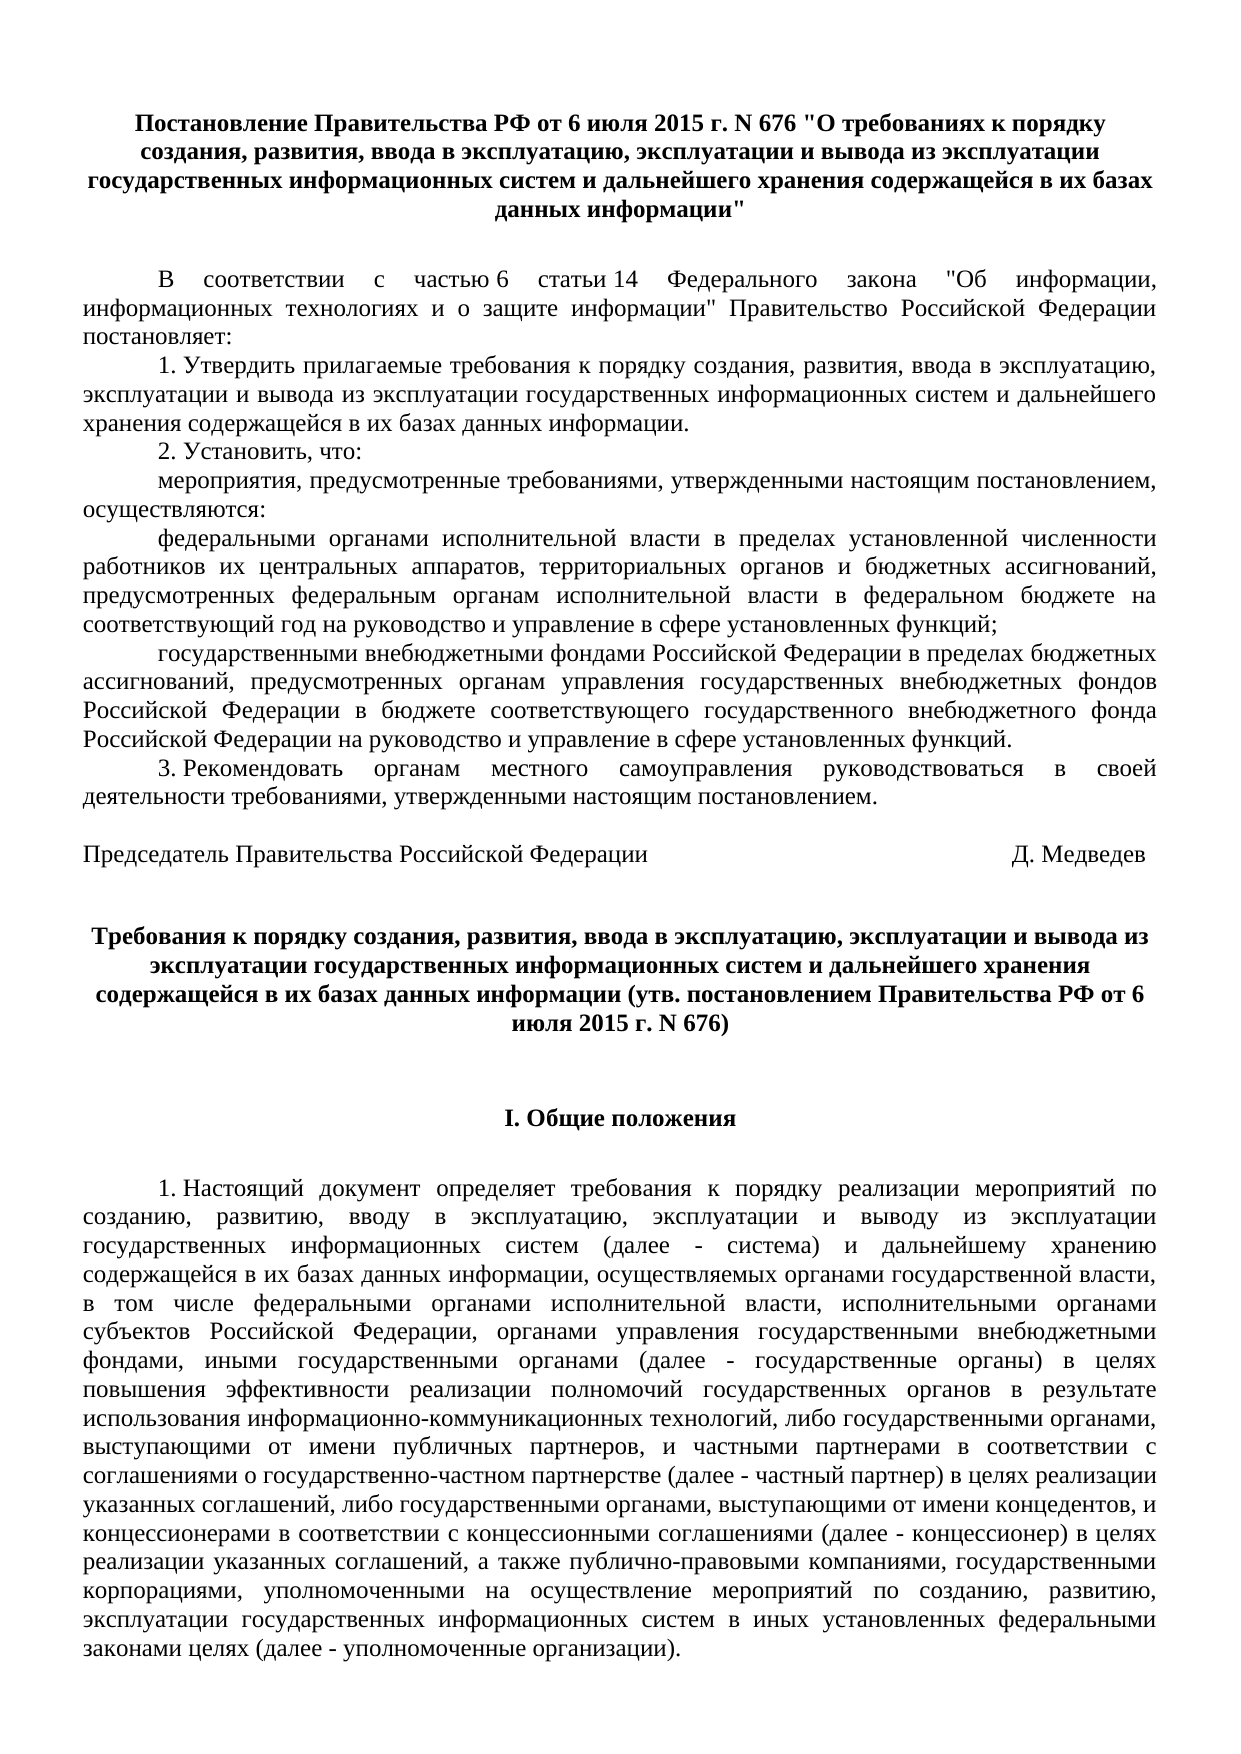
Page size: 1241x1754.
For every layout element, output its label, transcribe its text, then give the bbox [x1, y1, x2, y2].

text государственными внебюджетными фондами Российской Федерации в пределах бюджетных ассигнований, предусмотренных органам управления государственных внебюджетных фондов Российской Федерации в бюджете соответствующего государственного внебюджетного фонда Российской Федерации на руководство и управление в сфере установленных функций. [83, 638, 1157, 753]
text 3. Рекомендовать органам местного самоуправления руководствоваться в своей деятельности требованиями, утвержденными настоящим постановлением. [83, 753, 1157, 810]
table_header Д. Медведев [791, 839, 1146, 868]
text 1. Утвердить прилагаемые требования к порядку создания, развития, ввода в эксплуатацию, эксплуатации и вывода из эксплуатации государственных информационных систем и дальнейшего хранения содержащейся в их базах данных информации. [83, 350, 1157, 436]
text федеральными органами исполнительной власти в пределах установленной численности работников их центральных аппаратов, территориальных органов и бюджетных ассигнований, предусмотренных федеральным органам исполнительной власти в федеральном бюджете на соответствующий год на руководство и управление в сфере установленных функций; [83, 523, 1157, 638]
text 2. Установить, что: [83, 436, 1157, 465]
text мероприятия, предусмотренные требованиями, утвержденными настоящим постановлением, осуществляются: [83, 465, 1157, 523]
subtitle I. Общие положения [83, 1103, 1157, 1131]
text 1. Настоящий документ определяет требования к порядку реализации мероприятий по созданию, развитию, вводу в эксплуатацию, эксплуатации и выводу из эксплуатации государственных информационных систем (далее - система) и дальнейшему хранению содержащейся в их базах данных информации, осуществляемых органами государственной власти, в том числе федеральными органами исполнительной власти, исполнительными органами субъектов Российской Федерации, органами управления государственными внебюджетными фондами, иными государственными органами (далее - государственные органы) в целях повышения эффективности реализации полномочий государственных органов в результате использования информационно-коммуникационных технологий, либо государственными органами, выступающими от имени публичных партнеров, и частными партнерами в соответствии с соглашениями о государственно-частном партнерстве (далее - частный партнер) в целях реализации указанных соглашений, либо государственными органами, выступающими от имени концедентов, и концессионерами в соответствии с концессионными соглашениями (далее - концессионер) в целях реализации указанных соглашений, а также публично-правовыми компаниями, государственными корпорациями, уполномоченными на осуществление мероприятий по созданию, развитию, эксплуатации государственных информационных систем в иных установленных федеральными законами целях (далее - уполномоченные организации). [83, 1173, 1157, 1661]
subtitle Постановление Правительства РФ от 6 июля 2015 г. N 676 "О требованиях к порядку создания, развития, ввода в эксплуатацию, эксплуатации и вывода из эксплуатации государственных информационных систем и дальнейшего хранения содержащейся в их базах данных информации" [83, 108, 1157, 223]
text В соответствии с частью 6 статьи 14 Федерального закона "Об информации, информационных технологиях и о защите информации" Правительство Российской Федерации постановляет: [83, 264, 1157, 350]
subtitle Требования к порядку создания, развития, ввода в эксплуатацию, эксплуатации и вывода из эксплуатации государственных информационных систем и дальнейшего хранения содержащейся в их базах данных информации (утв. постановлением Правительства РФ от 6 июля 2015 г. N 676) [83, 921, 1157, 1036]
table_header Председатель Правительства Российской Федерации [83, 839, 791, 868]
